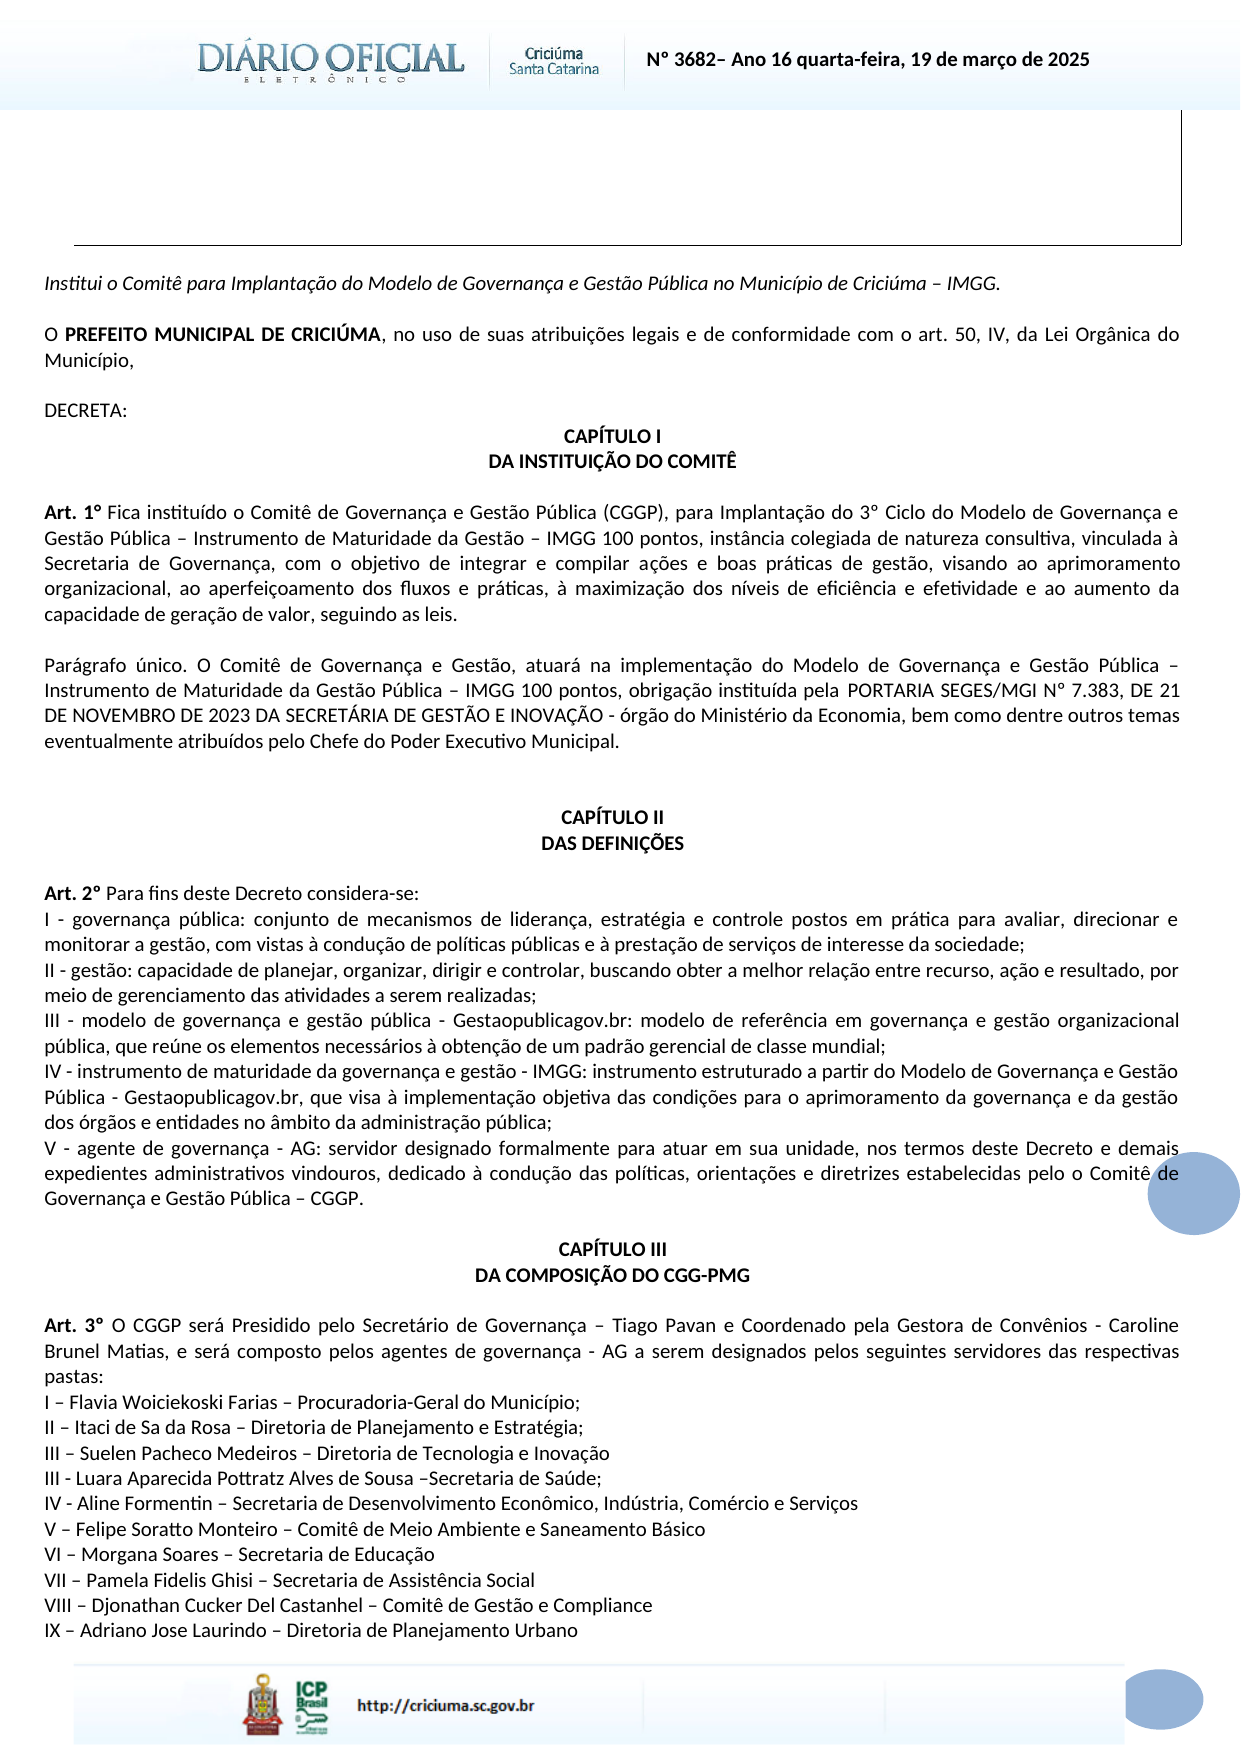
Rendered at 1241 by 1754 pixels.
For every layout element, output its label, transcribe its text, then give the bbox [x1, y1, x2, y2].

text DECRETA: [44, 398, 1181, 423]
text II - gestão: capacidade de planejar, organizar, dirigir e controlar, buscando obter a melhor relação entre recurso, ação e resultado, por meio de gerenciamento das atividades a serem realizadas; [44, 957, 1181, 1008]
text III - modelo de governança e gestão pública - Gestaopublicagov.br: modelo de referência em governança e gestão organizacional pública, que reúne os elementos necessários à obtenção de um padrão gerencial de classe mundial; [44, 1008, 1181, 1058]
text DAS DEFINIÇÕES [44, 830, 1181, 855]
text V - agente de governança - AG: servidor designado formalmente para atuar em sua unidade, nos termos deste Decreto e demais expedientes administrativos vindouros, dedicado à condução das políticas, orientações e diretrizes estabelecidas pelo o Comitê de Governança e Gestão Pública – CGGP. [44, 1135, 1181, 1211]
text III – Suelen Pacheco Medeiros – Diretoria de Tecnologia e Inovação [44, 1440, 1181, 1465]
text DA COMPOSIÇÃO DO CGG-PMG [44, 1262, 1181, 1287]
text II – Itaci de Sa da Rosa – Diretoria de Planejamento e Estratégia; [44, 1414, 1181, 1440]
text Art. 1° Fica instituído o Comitê de Governança e Gestão Pública (CGGP), para Implantação do 3º Ciclo do Modelo de Governança e Gestão Pública – Instrumento de Maturidade da Gestão – IMGG 100 pontos, instância colegiada de natureza consultiva, vinculada à Secretaria de Governança, com o objetivo de integrar e compilar ações e boas práticas de gestão, visando ao aprimoramento organizacional, ao aperfeiçoamento dos fluxos e práticas, à maximização dos níveis de eficiência e efetividade e ao aumento da capacidade de geração de valor, seguindo as leis. [44, 499, 1181, 626]
text IV - instrumento de maturidade da governança e gestão - IMGG: instrumento estruturado a partir do Modelo de Governança e Gestão Pública - Gestaopublicagov.br, que visa à implementação objetiva das condições para o aprimoramento da governança e da gestão dos órgãos e entidades no âmbito da administração pública; [44, 1058, 1181, 1135]
text CAPÍTULO II [44, 804, 1181, 830]
text DA INSTITUIÇÃO DO COMITÊ [44, 448, 1181, 474]
text IV - Aline Formentin – Secretaria de Desenvolvimento Econômico, Indústria, Comércio e Serviços [44, 1491, 1181, 1516]
text Art. 3º O CGGP será Presidido pelo Secretário de Governança – Tiago Pavan e Coordenado pela Gestora de Convênios - Caroline Brunel Matias, e será composto pelos agentes de governança - AG a serem designados pelos seguintes servidores das respectivas pastas: [44, 1313, 1181, 1389]
text Art. 2º Para fins deste Decreto considera-se: [44, 881, 1181, 906]
text III - Luara Aparecida Pottratz Alves de Sousa –Secretaria de Saúde; [44, 1465, 1181, 1491]
text VI – Morgana Soares – Secretaria de Educação [44, 1541, 1181, 1567]
text O PREFEITO MUNICIPAL DE CRICIÚMA, no uso de suas atribuições legais e de conformidade com o art. 50, IV, da Lei Orgânica do Município, [44, 321, 1181, 372]
text CAPÍTULO I [44, 423, 1181, 448]
text I – Flavia Woiciekoski Farias – Procuradoria-Geral do Município; [44, 1389, 1181, 1414]
text CAPÍTULO III [44, 1236, 1181, 1262]
text Parágrafo único. O Comitê de Governança e Gestão, atuará na implementação do Modelo de Governança e Gestão Pública – Instrumento de Maturidade da Gestão Pública – IMGG 100 pontos, obrigação instituída pela PORTARIA SEGES/MGI Nº 7.383, DE 21 DE NOVEMBRO DE 2023 da SECRETÁRIA DE GESTÃO E INOVAÇÃO - órgão do Ministério da Economia, bem como dentre outros temas eventualmente atribuídos pelo Chefe do Poder Executivo Municipal. [44, 652, 1181, 753]
text V – Felipe Soratto Monteiro – Comitê de Meio Ambiente e Saneamento Básico [44, 1516, 1181, 1541]
text Institui o Comitê para Implantação do Modelo de Governança e Gestão Pública no Município de Criciúma – IMGG. [44, 271, 1181, 296]
text I - governança pública: conjunto de mecanismos de liderança, estratégia e controle postos em prática para avaliar, direcionar e monitorar a gestão, com vistas à condução de políticas públicas e à prestação de serviços de interesse da sociedade; [44, 906, 1181, 957]
text VII – Pamela Fidelis Ghisi – Secretaria de Assistência Social [44, 1567, 1181, 1592]
text IX – Adriano Jose Laurindo – Diretoria de Planejamento Urbano [44, 1618, 1181, 1643]
text VIII – Djonathan Cucker Del Castanhel – Comitê de Gestão e Compliance [44, 1592, 1181, 1618]
